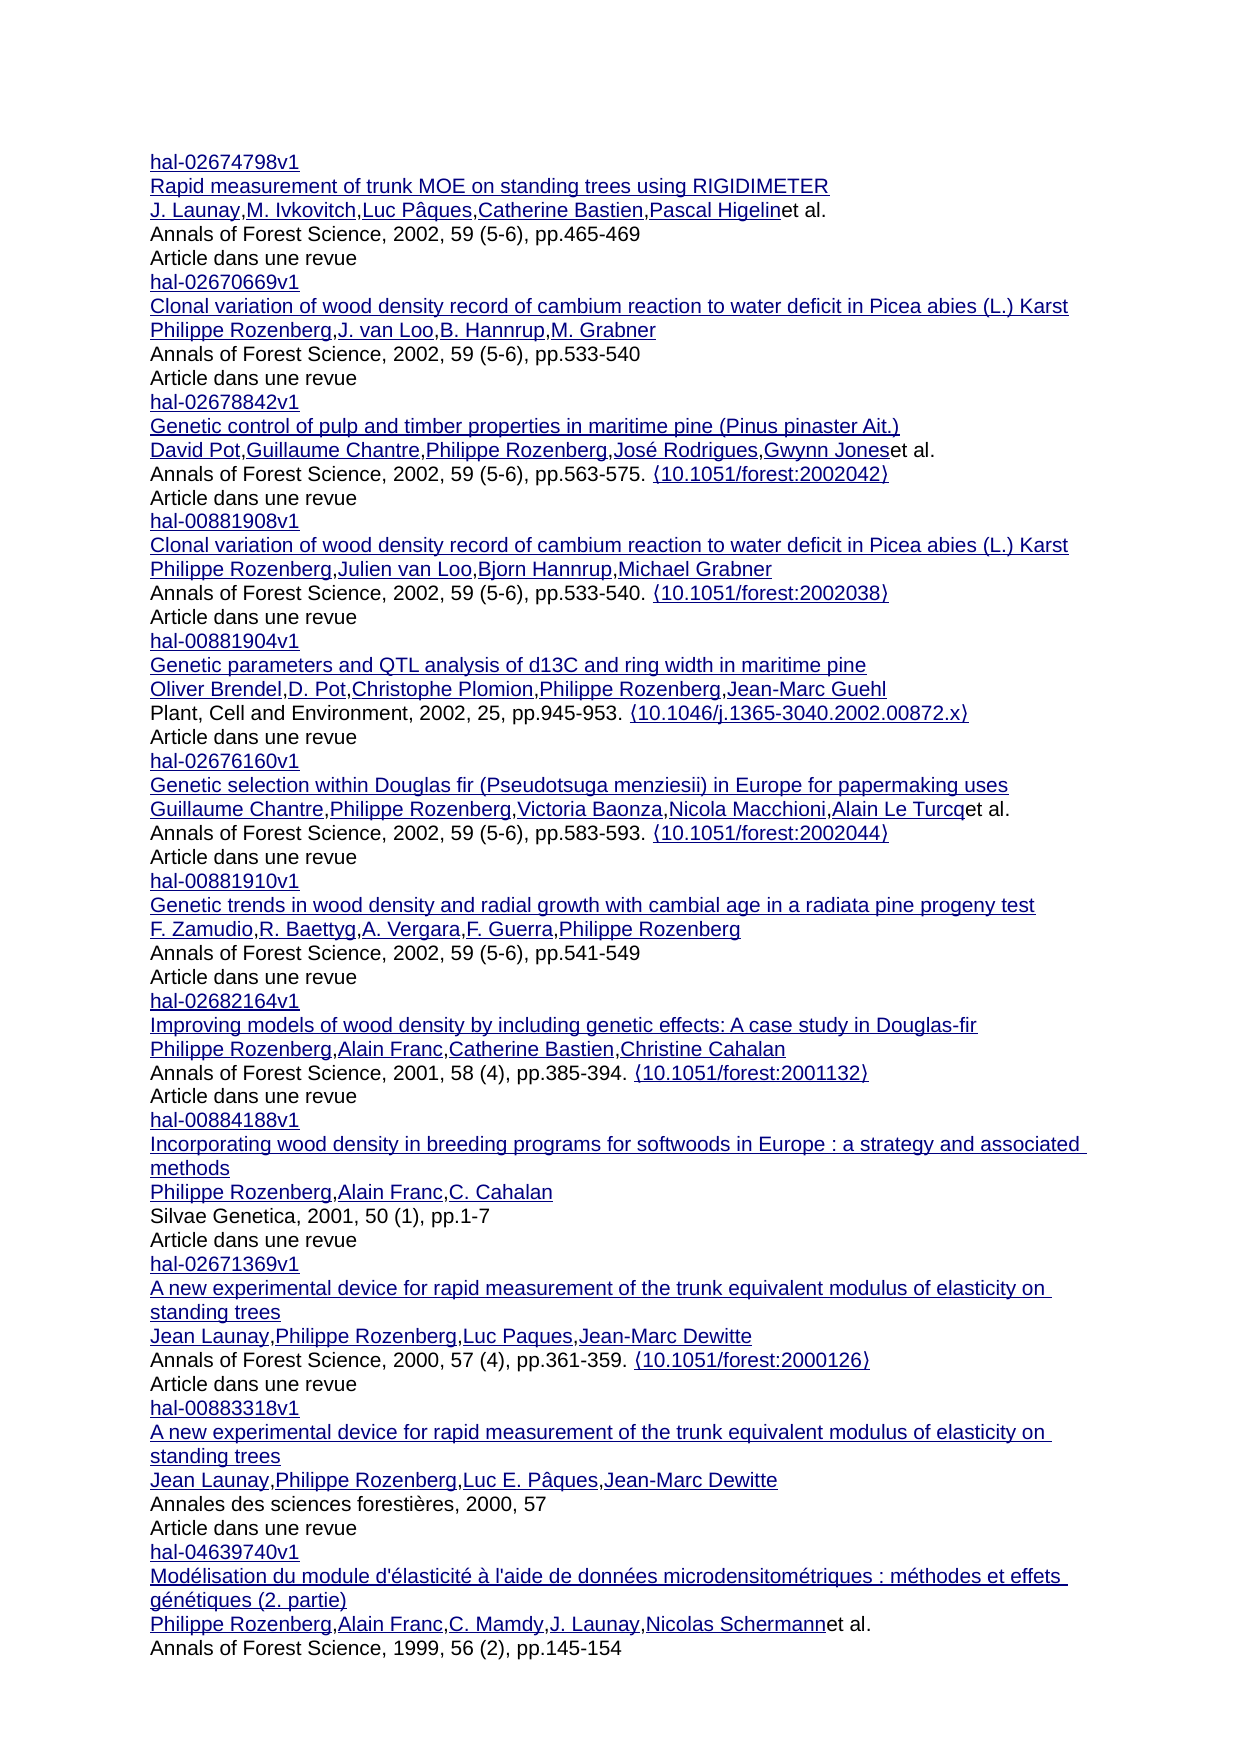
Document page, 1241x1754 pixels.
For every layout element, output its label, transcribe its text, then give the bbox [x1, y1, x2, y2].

table_cell Modélisation du module d'élasticité à l'aide de données microdensitométriques : méthodes et effets génétiques (2. partie) Philippe Rozenberg,Alain Franc,C. Mamdy,J. Launay,Nicolas Schermannet al. Annals of Forest Science, 1999, 56 (2), pp.145-154 [150, 1564, 1090, 1659]
table_cell Genetic selection within Douglas fir (Pseudotsuga menziesii) in Europe for papermaking uses Guillaume Chantre,Philippe Rozenberg,Victoria Baonza,Nicola Macchioni,Alain Le Turcqet al. Annals of Forest Science, 2002, 59 (5-6), pp.583-593. ⟨10.1051/forest:2002044⟩ Article dans une revue hal-00881910v1 [150, 773, 1090, 893]
table_cell Genetic parameters and QTL analysis of d13C and ring width in maritime pine Oliver Brendel,D. Pot,Christophe Plomion,Philippe Rozenberg,Jean-Marc Guehl Plant, Cell and Environment, 2002, 25, pp.945-953. ⟨10.1046/j.1365-3040.2002.00872.x⟩ Article dans une revue hal-02676160v1 [150, 653, 1090, 773]
table_cell Incorporating wood density in breeding programs for softwoods in Europe : a strategy and associated methods Philippe Rozenberg,Alain Franc,C. Cahalan Silvae Genetica, 2001, 50 (1), pp.1-7 Article dans une revue hal-02671369v1 [150, 1132, 1090, 1276]
table_cell A new experimental device for rapid measurement of the trunk equivalent modulus of elasticity on standing trees Jean Launay,Philippe Rozenberg,Luc Paques,Jean-Marc Dewitte Annals of Forest Science, 2000, 57 (4), pp.361-359. ⟨10.1051/forest:2000126⟩ Article dans une revue hal-00883318v1 [150, 1276, 1090, 1420]
table_cell Rapid measurement of trunk MOE on standing trees using RIGIDIMETER J. Launay,M. Ivkovitch,Luc Pâques,Catherine Bastien,Pascal Higelinet al. Annals of Forest Science, 2002, 59 (5-6), pp.465-469 Article dans une revue hal-02670669v1 [150, 174, 1090, 294]
table_cell A new experimental device for rapid measurement of the trunk equivalent modulus of elasticity on standing trees Jean Launay,Philippe Rozenberg,Luc E. Pâques,Jean-Marc Dewitte Annales des sciences forestières, 2000, 57 Article dans une revue hal-04639740v1 [150, 1420, 1090, 1563]
table_cell Clonal variation of wood density record of cambium reaction to water deficit in Picea abies (L.) Karst Philippe Rozenberg,J. van Loo,B. Hannrup,M. Grabner Annals of Forest Science, 2002, 59 (5-6), pp.533-540 Article dans une revue hal-02678842v1 [150, 294, 1090, 413]
table_cell Genetic trends in wood density and radial growth with cambial age in a radiata pine progeny test F. Zamudio,R. Baettyg,A. Vergara,F. Guerra,Philippe Rozenberg Annals of Forest Science, 2002, 59 (5-6), pp.541-549 Article dans une revue hal-02682164v1 [150, 893, 1090, 1012]
table_cell hal-02674798v1 [150, 150, 1090, 174]
table_cell Improving models of wood density by including genetic effects: A case study in Douglas-fir Philippe Rozenberg,Alain Franc,Catherine Bastien,Christine Cahalan Annals of Forest Science, 2001, 58 (4), pp.385-394. ⟨10.1051/forest:2001132⟩ Article dans une revue hal-00884188v1 [150, 1013, 1090, 1132]
table_cell Genetic control of pulp and timber properties in maritime pine (Pinus pinaster Ait.) David Pot,Guillaume Chantre,Philippe Rozenberg,José Rodrigues,Gwynn Joneset al. Annals of Forest Science, 2002, 59 (5-6), pp.563-575. ⟨10.1051/forest:2002042⟩ Article dans une revue hal-00881908v1 [150, 414, 1090, 533]
table_cell Clonal variation of wood density record of cambium reaction to water deficit in Picea abies (L.) Karst Philippe Rozenberg,Julien van Loo,Bjorn Hannrup,Michael Grabner Annals of Forest Science, 2002, 59 (5-6), pp.533-540. ⟨10.1051/forest:2002038⟩ Article dans une revue hal-00881904v1 [150, 533, 1090, 653]
